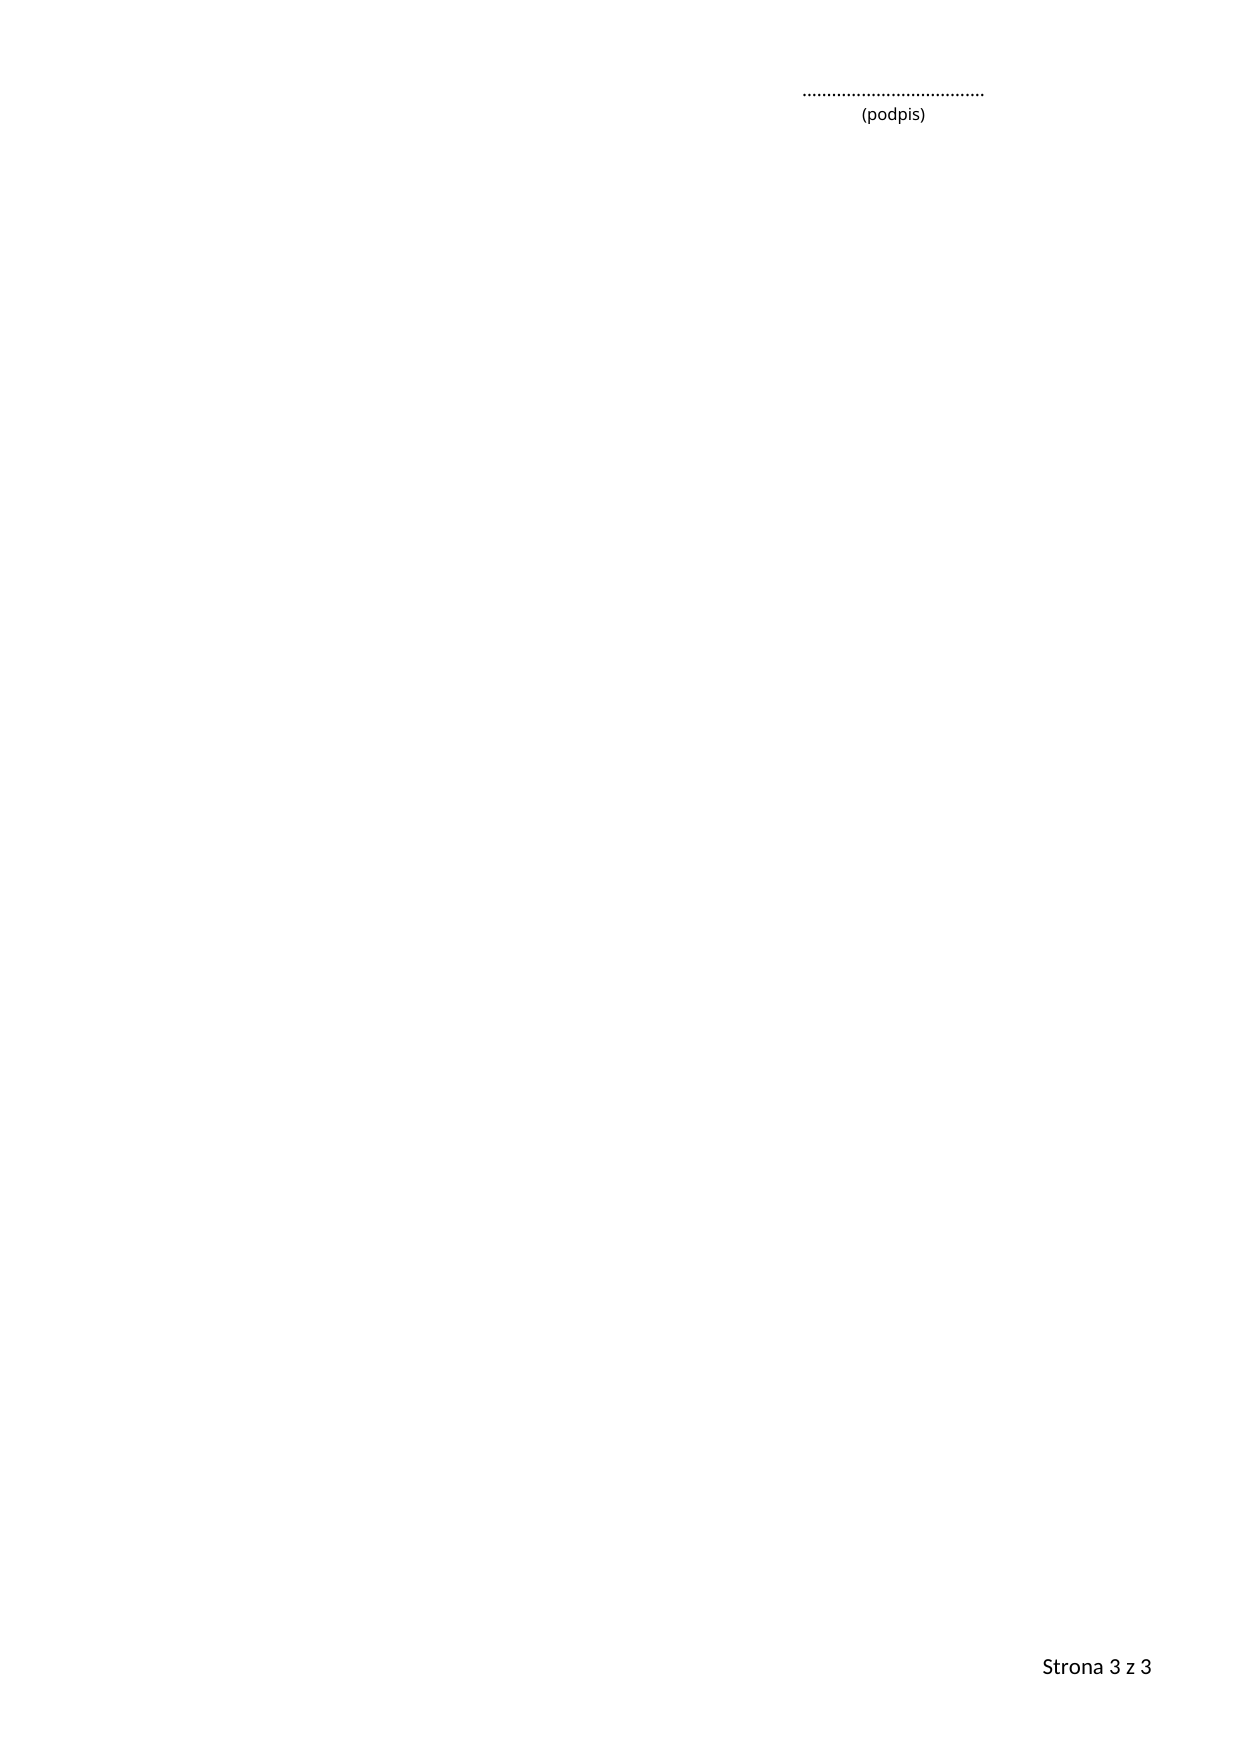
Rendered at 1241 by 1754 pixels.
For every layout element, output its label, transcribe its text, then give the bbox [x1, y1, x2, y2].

text ………………………………. (podpis) [635, 77, 1152, 125]
